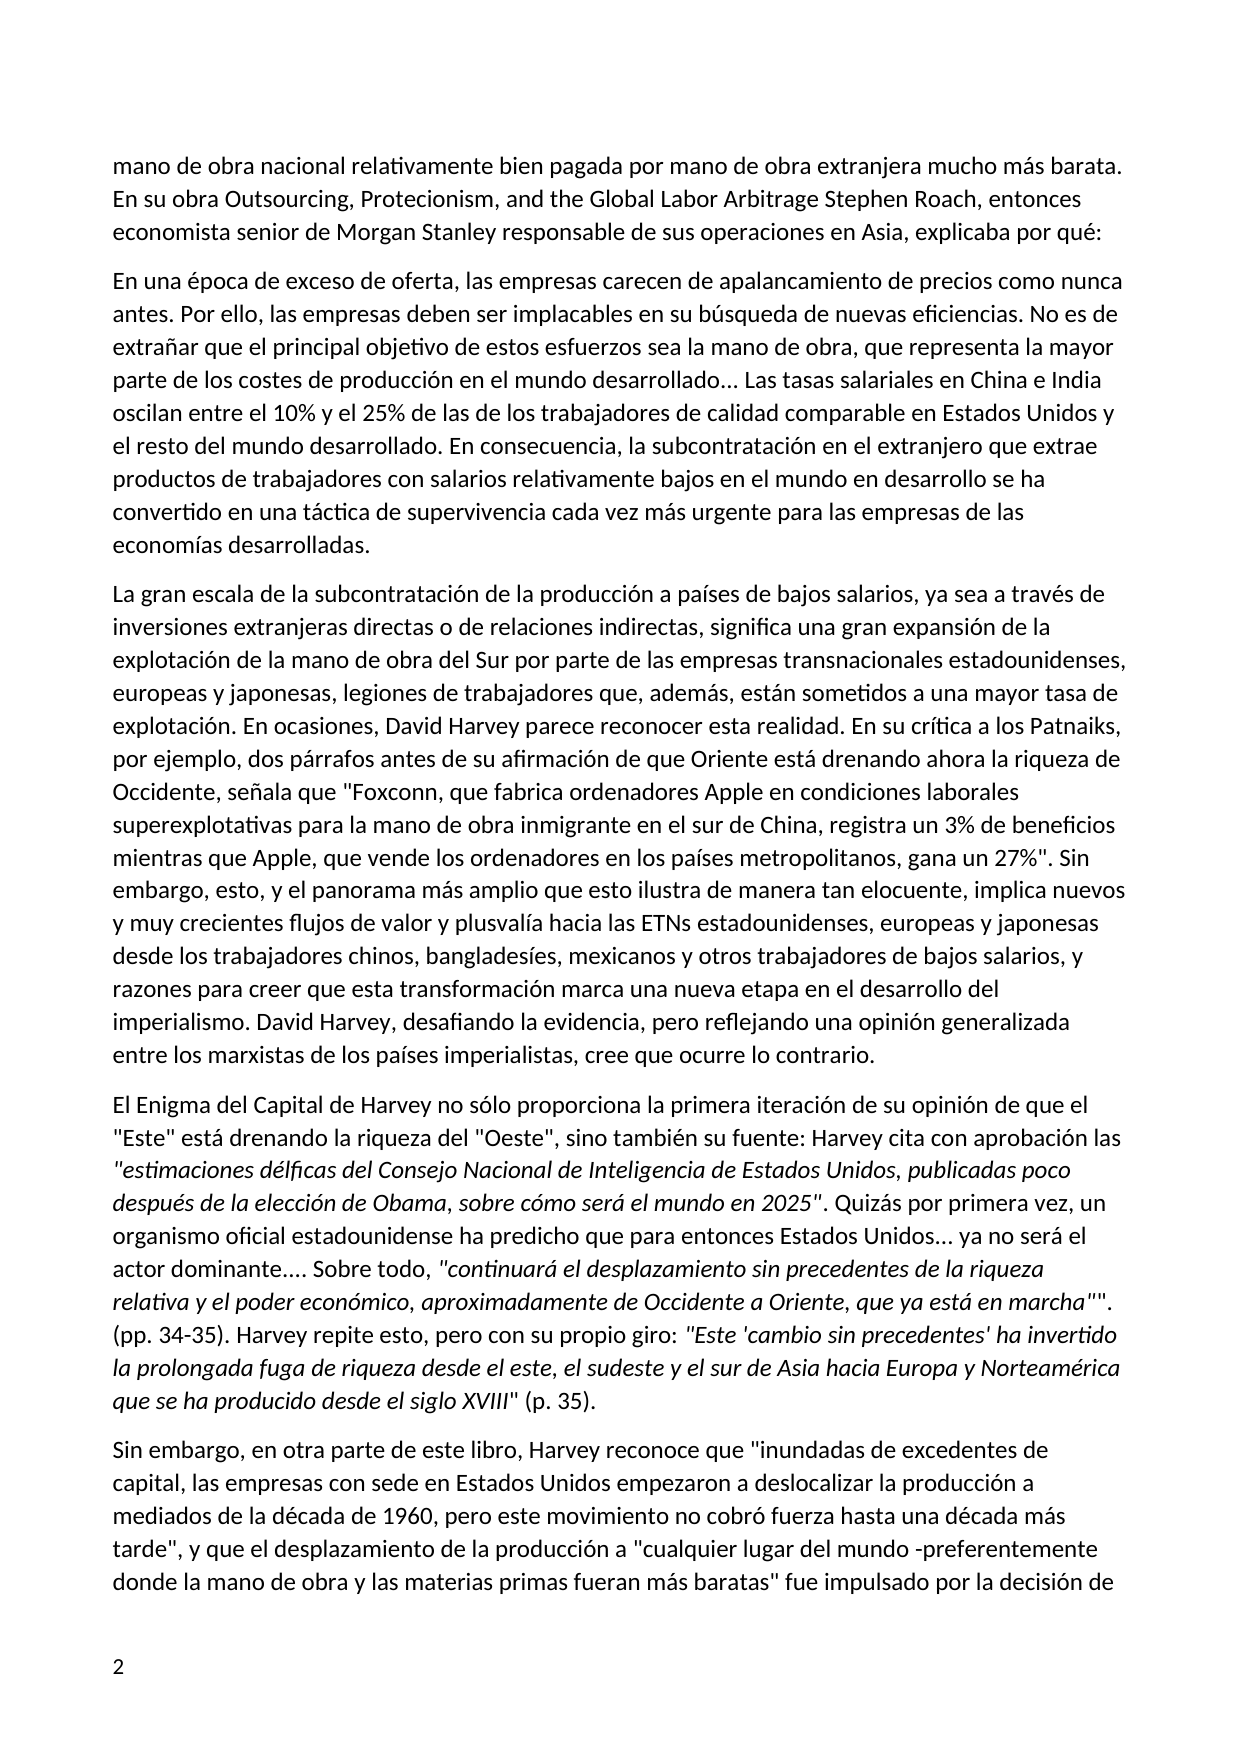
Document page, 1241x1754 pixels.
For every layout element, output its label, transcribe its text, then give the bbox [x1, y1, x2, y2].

text mano de obra nacional relativamente bien pagada por mano de obra extranjera mucho más barata. En su obra Outsourcing, Protecionism, and the Global Labor Arbitrage Stephen Roach, entonces economista senior de Morgan Stanley responsable de sus operaciones en Asia, explicaba por qué: [112, 150, 1128, 246]
text Sin embargo, en otra parte de este libro, Harvey reconoce que "inundadas de excedentes de capital, las empresas con sede en Estados Unidos empezaron a deslocalizar la producción a mediados de la década de 1960, pero este movimiento no cobró fuerza hasta una década más tarde", y que el desplazamiento de la producción a "cualquier lugar del mundo -preferentemente donde la mano de obra y las materias primas fueran más baratas" fue impulsado por la decisión de [112, 1434, 1128, 1597]
text En una época de exceso de oferta, las empresas carecen de apalancamiento de precios como nunca antes. Por ello, las empresas deben ser implacables en su búsqueda de nuevas eficiencias. No es de extrañar que el principal objetivo de estos esfuerzos sea la mano de obra, que representa la mayor parte de los costes de producción en el mundo desarrollado... Las tasas salariales en China e India oscilan entre el 10% y el 25% de las de los trabajadores de calidad comparable en Estados Unidos y el resto del mundo desarrollado. En consecuencia, la subcontratación en el extranjero que extrae productos de trabajadores con salarios relativamente bajos en el mundo en desarrollo se ha convertido en una táctica de supervivencia cada vez más urgente para las empresas de las economías desarrolladas. [112, 265, 1128, 559]
text El Enigma del Capital de Harvey no sólo proporciona la primera iteración de su opinión de que el "Este" está drenando la riqueza del "Oeste", sino también su fuente: Harvey cita con aprobación las "estimaciones délficas del Consejo Nacional de Inteligencia de Estados Unidos, publicadas poco después de la elección de Obama, sobre cómo será el mundo en 2025". Quizás por primera vez, un organismo oficial estadounidense ha predicho que para entonces Estados Unidos... ya no será el actor dominante.... Sobre todo, "continuará el desplazamiento sin precedentes de la riqueza relativa y el poder económico, aproximadamente de Occidente a Oriente, que ya está en marcha"". (pp. 34-35). Harvey repite esto, pero con su propio giro: "Este 'cambio sin precedentes' ha invertido la prolongada fuga de riqueza desde el este, el sudeste y el sur de Asia hacia Europa y Norteamérica que se ha producido desde el siglo XVIII" (p. 35). [112, 1089, 1128, 1416]
text La gran escala de la subcontratación de la producción a países de bajos salarios, ya sea a través de inversiones extranjeras directas o de relaciones indirectas, significa una gran expansión de la explotación de la mano de obra del Sur por parte de las empresas transnacionales estadounidenses, europeas y japonesas, legiones de trabajadores que, además, están sometidos a una mayor tasa de explotación. En ocasiones, David Harvey parece reconocer esta realidad. En su crítica a los Patnaiks, por ejemplo, dos párrafos antes de su afirmación de que Oriente está drenando ahora la riqueza de Occidente, señala que "Foxconn, que fabrica ordenadores Apple en condiciones laborales superexplotativas para la mano de obra inmigrante en el sur de China, registra un 3% de beneficios mientras que Apple, que vende los ordenadores en los países metropolitanos, gana un 27%". Sin embargo, esto, y el panorama más amplio que esto ilustra de manera tan elocuente, implica nuevos y muy crecientes flujos de valor y plusvalía hacia las ETNs estadounidenses, europeas y japonesas desde los trabajadores chinos, bangladesíes, mexicanos y otros trabajadores de bajos salarios, y razones para creer que esta transformación marca una nueva etapa en el desarrollo del imperialismo. David Harvey, desafiando la evidencia, pero reflejando una opinión generalizada entre los marxistas de los países imperialistas, cree que ocurre lo contrario. [112, 578, 1128, 1070]
